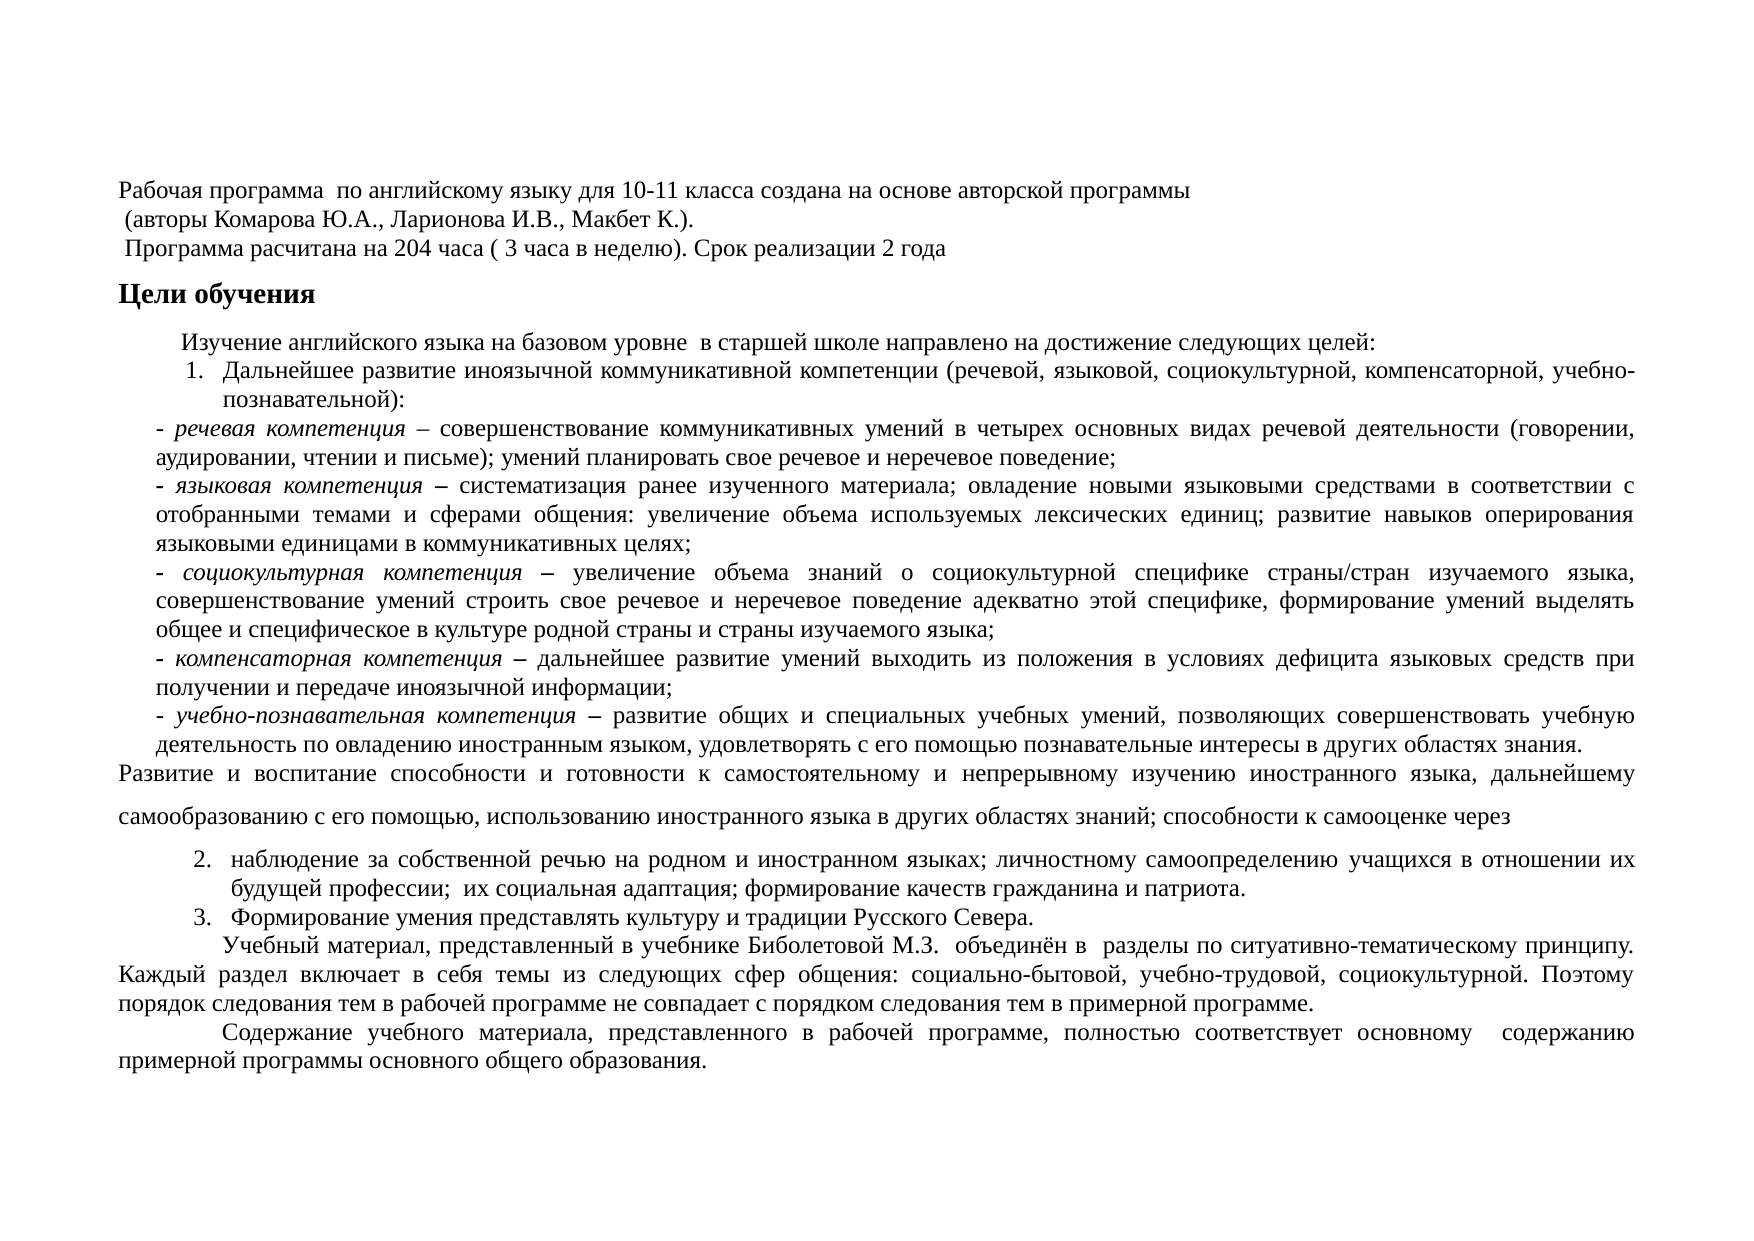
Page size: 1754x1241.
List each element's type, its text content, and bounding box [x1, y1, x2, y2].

list наблюдение за собственной речью на родном и иностранном языках; личностному самоопределению учащихся в отношении их будущей профессии; их социальная адаптация; формирование качеств гражданина и патриота. [193, 844, 1636, 902]
list Формирование умения представлять культуру и традиции Русского Севера. [193, 902, 1636, 930]
text Развитие и воспитание способности и готовности к самостоятельному и непрерывному изучению иностранного языка, дальнейшему самообразованию с его помощью, использованию иностранного языка в других областях знаний; способности к самооценке через [118, 758, 1636, 830]
text - учебно-познавательная компетенция – развитие общих и специальных учебных умений, позволяющих совершенствовать учебную деятельность по овладению иностранным языком, удовлетворять с его помощью познавательные интересы в других областях знания. [156, 700, 1636, 758]
text Программа расчитана на 204 часа ( 3 часа в неделю). Срок реализации 2 года [118, 233, 1636, 262]
text Цели обучения [118, 276, 1636, 310]
text - языковая компетенция – систематизация ранее изученного материала; овладение новыми языковыми средствами в соответствии с отобранными темами и сферами общения: увеличение объема используемых лексических единиц; развитие навыков оперирования языковыми единицами в коммуникативных целях; [156, 470, 1636, 557]
text - речевая компетенция – совершенствование коммуникативных умений в четырех основных видах речевой деятельности (говорении, аудировании, чтении и письме); умений планировать свое речевое и неречевое поведение; [156, 413, 1636, 470]
text Рабочая программа по английскому языку для 10-11 класса создана на основе авторской программы [118, 176, 1636, 204]
text - социокультурная компетенция – увеличение объема знаний о социокультурной специфике страны/стран изучаемого языка, совершенствование умений строить свое речевое и неречевое поведение адекватно этой специфике, формирование умений выделять общее и специфическое в культуре родной страны и страны изучаемого языка; [156, 557, 1636, 643]
text (авторы Комарова Ю.А., Ларионова И.В., Макбет К.). [118, 204, 1636, 233]
text Изучение английского языка на базовом уровне в старшей школе направлено на достижение следующих целей: [118, 327, 1636, 355]
text Учебный материал, представленный в учебнике Биболетовой М.З. объединён в разделы по ситуативно-тематическому принципу. Каждый раздел включает в себя темы из следующих сфер общения: социально-бытовой, учебно-трудовой, социокультурной. Поэтому порядок следования тем в рабочей программе не совпадает с порядком следования тем в примерной программе. [118, 930, 1636, 1017]
text - компенсаторная компетенция – дальнейшее развитие умений выходить из положения в условиях дефицита языковых средств при получении и передаче иноязычной информации; [156, 643, 1636, 700]
text Содержание учебного материала, представленного в рабочей программе, полностью соответствует основному содержанию примерной программы основного общего образования. [118, 1017, 1636, 1074]
list Дальнейшее развитие иноязычной коммуникативной компетенции (речевой, языковой, социокультурной, компенсаторной, учебно-познавательной): [185, 355, 1636, 413]
